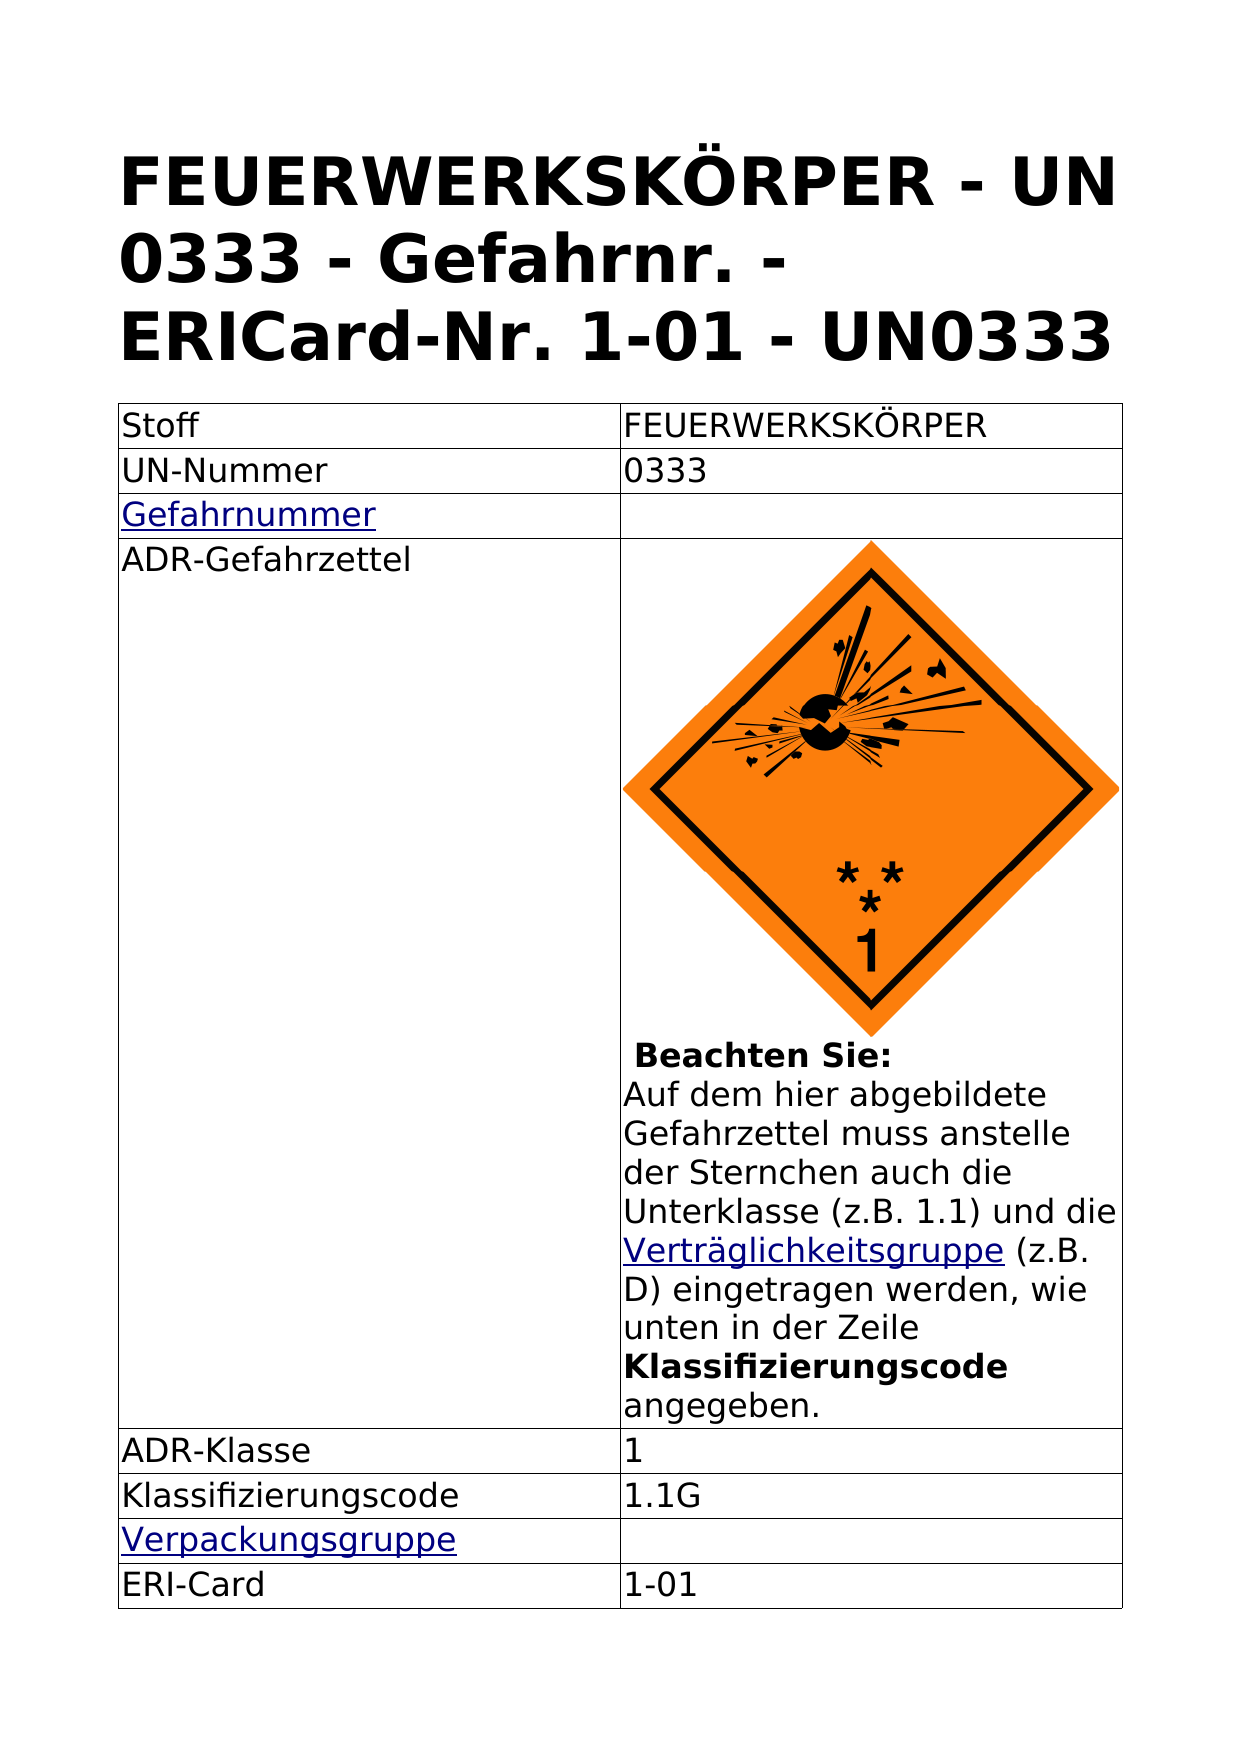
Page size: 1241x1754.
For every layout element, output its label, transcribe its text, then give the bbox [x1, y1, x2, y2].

table_cell Verpackungsgruppe [119, 1519, 620, 1563]
table_cell Gefahrnummer [119, 494, 620, 538]
table_cell ERI-Card [119, 1564, 620, 1607]
table_cell ADR-Klasse [119, 1429, 620, 1473]
table_header Stoff [119, 404, 620, 448]
table_cell Klassifizierungscode [119, 1474, 620, 1518]
table_cell 1 [621, 1429, 1122, 1473]
table_cell [621, 1519, 1122, 1563]
table_cell 0333 [621, 449, 1122, 493]
table_cell ADR-Gefahrzettel [119, 539, 620, 1428]
picture [622, 540, 1120, 1037]
subtitle FEUERWERKSKÖRPER - UN 0333 - Gefahrnr. - ERICard-Nr. 1-01 - UN0333 [118, 143, 1122, 376]
table_header FEUERWERKSKÖRPER [621, 404, 1122, 448]
table_cell 1.1G [621, 1474, 1122, 1518]
table_cell 1-01 [621, 1564, 1122, 1607]
table_cell [621, 494, 1122, 538]
table_cell UN-Nummer [119, 449, 620, 493]
table_cell Beachten Sie: Auf dem hier abgebildete Gefahrzettel muss anstelle der Sternchen auch die Unterklasse (z.B. 1.1) und die Verträglichkeitsgruppe (z.B. D) eingetragen werden, wie unten in der Zeile Klassifizierungscode angegeben. [621, 539, 1122, 1428]
